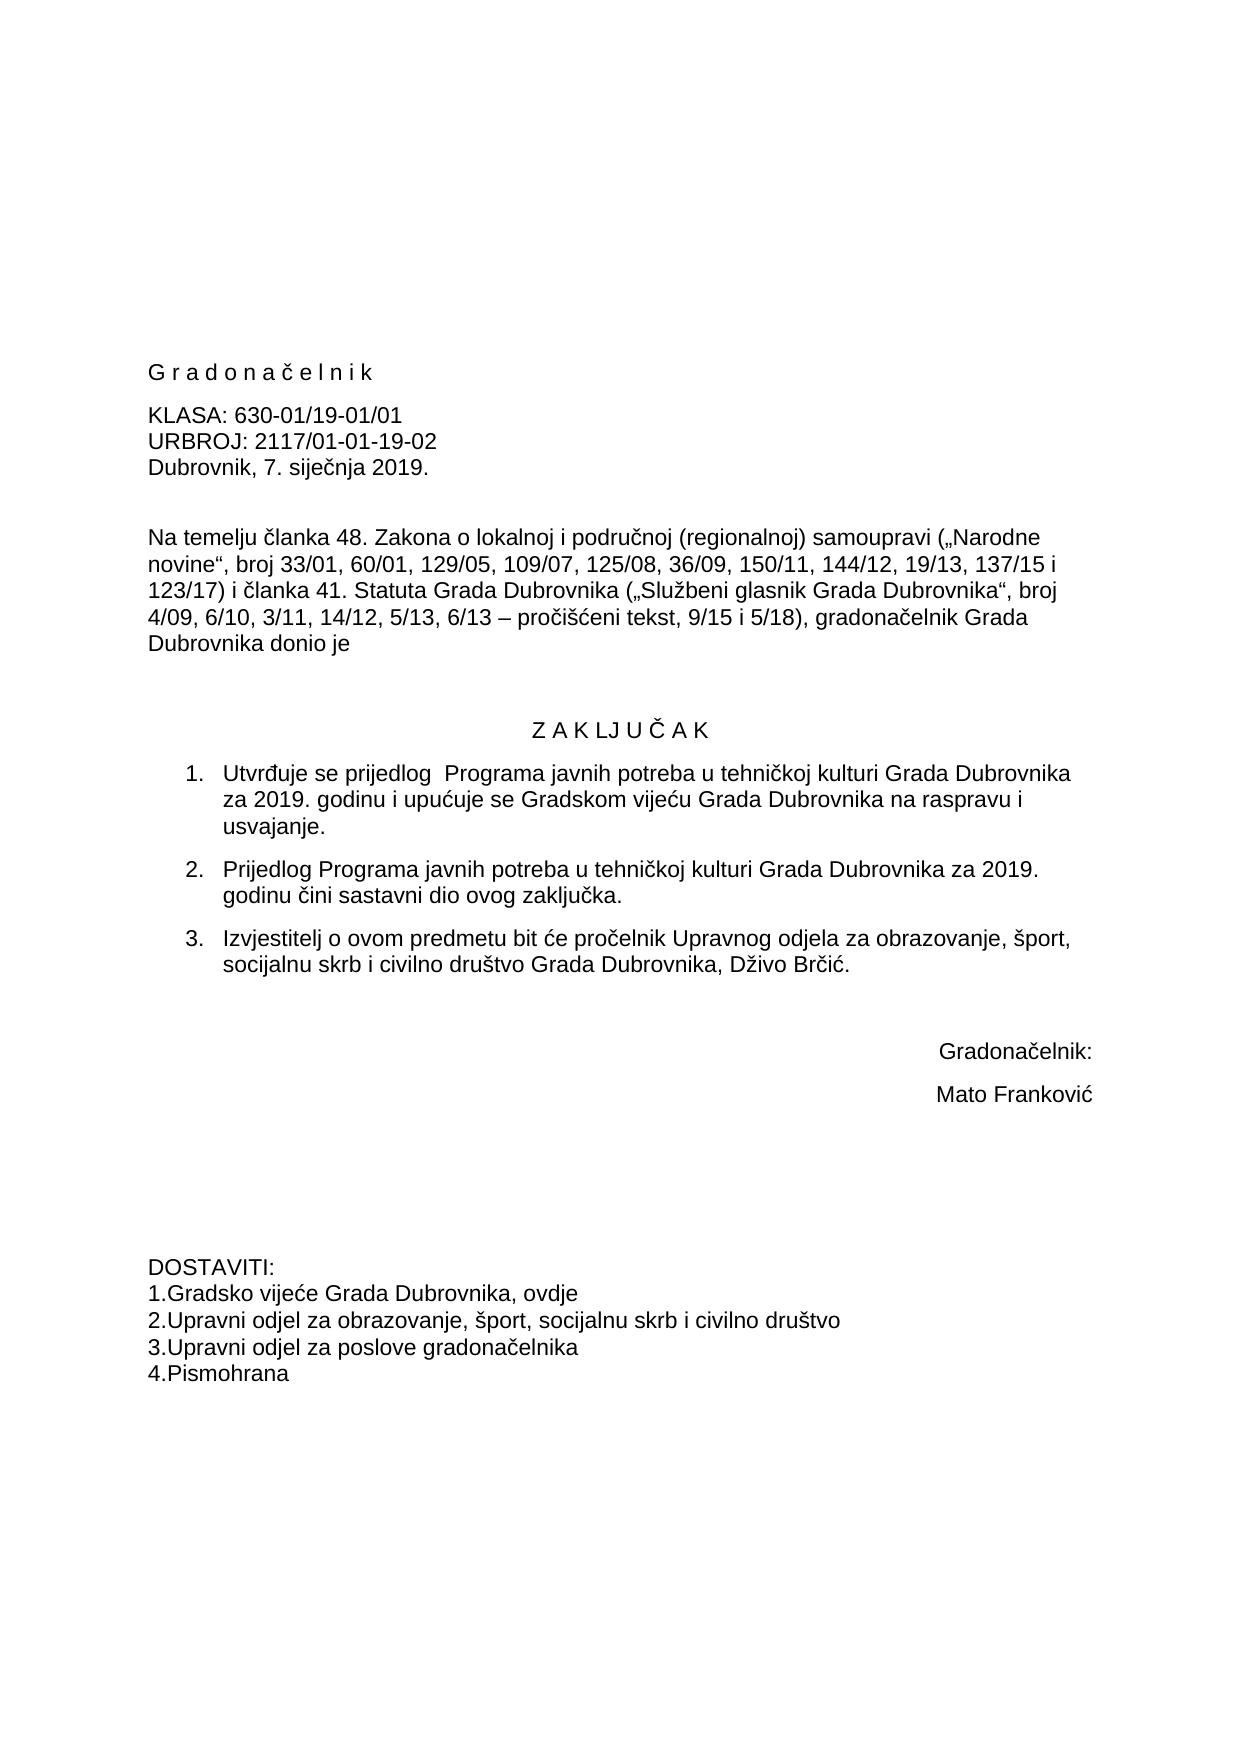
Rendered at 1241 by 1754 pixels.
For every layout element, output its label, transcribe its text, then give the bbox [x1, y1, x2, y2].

text G r a d o n a č e l n i k [148, 358, 1093, 385]
text Gradonačelnik: [148, 1038, 1093, 1064]
text Mato Franković [148, 1081, 1093, 1107]
text Na temelju članka 48. Zakona o lokalnoj i područnoj (regionalnoj) samoupravi („Narodne novine“, broj 33/01, 60/01, 129/05, 109/07, 125/08, 36/09, 150/11, 144/12, 19/13, 137/15 i 123/17) i članka 41. Statuta Grada Dubrovnika („Službeni glasnik Grada Dubrovnika“, broj 4/09, 6/10, 3/11, 14/12, 5/13, 6/13 – pročišćeni tekst, 9/15 i 5/18), gradonačelnik Grada Dubrovnika donio je [148, 524, 1093, 657]
text 2.Upravni odjel za obrazovanje, šport, socijalnu skrb i civilno društvo [148, 1307, 1093, 1333]
text 3.Upravni odjel za poslove gradonačelnika [148, 1333, 1093, 1360]
list Prijedlog Programa javnih potreba u tehničkoj kulturi Grada Dubrovnika za 2019. godinu čini sastavni dio ovog zaključka. [185, 856, 1093, 908]
text DOSTAVITI: [148, 1254, 1093, 1280]
text 4.Pismohrana [148, 1360, 1093, 1386]
text URBROJ: 2117/01-01-19-02 [148, 428, 1093, 454]
list Izvjestitelj o ovom predmetu bit će pročelnik Upravnog odjela za obrazovanje, šport, socijalnu skrb i civilno društvo Grada Dubrovnika, Dživo Brčić. [185, 925, 1093, 978]
text KLASA: 630-01/19-01/01 [148, 402, 1093, 428]
list Utvrđuje se prijedlog Programa javnih potreba u tehničkoj kulturi Grada Dubrovnika za 2019. godinu i upućuje se Gradskom vijeću Grada Dubrovnika na raspravu i usvajanje. [185, 760, 1093, 839]
text Dubrovnik, 7. siječnja 2019. [148, 454, 1093, 481]
text Z A K LJ U Č A K [148, 717, 1093, 743]
text 1.Gradsko vijeće Grada Dubrovnika, ovdje [148, 1280, 1093, 1307]
